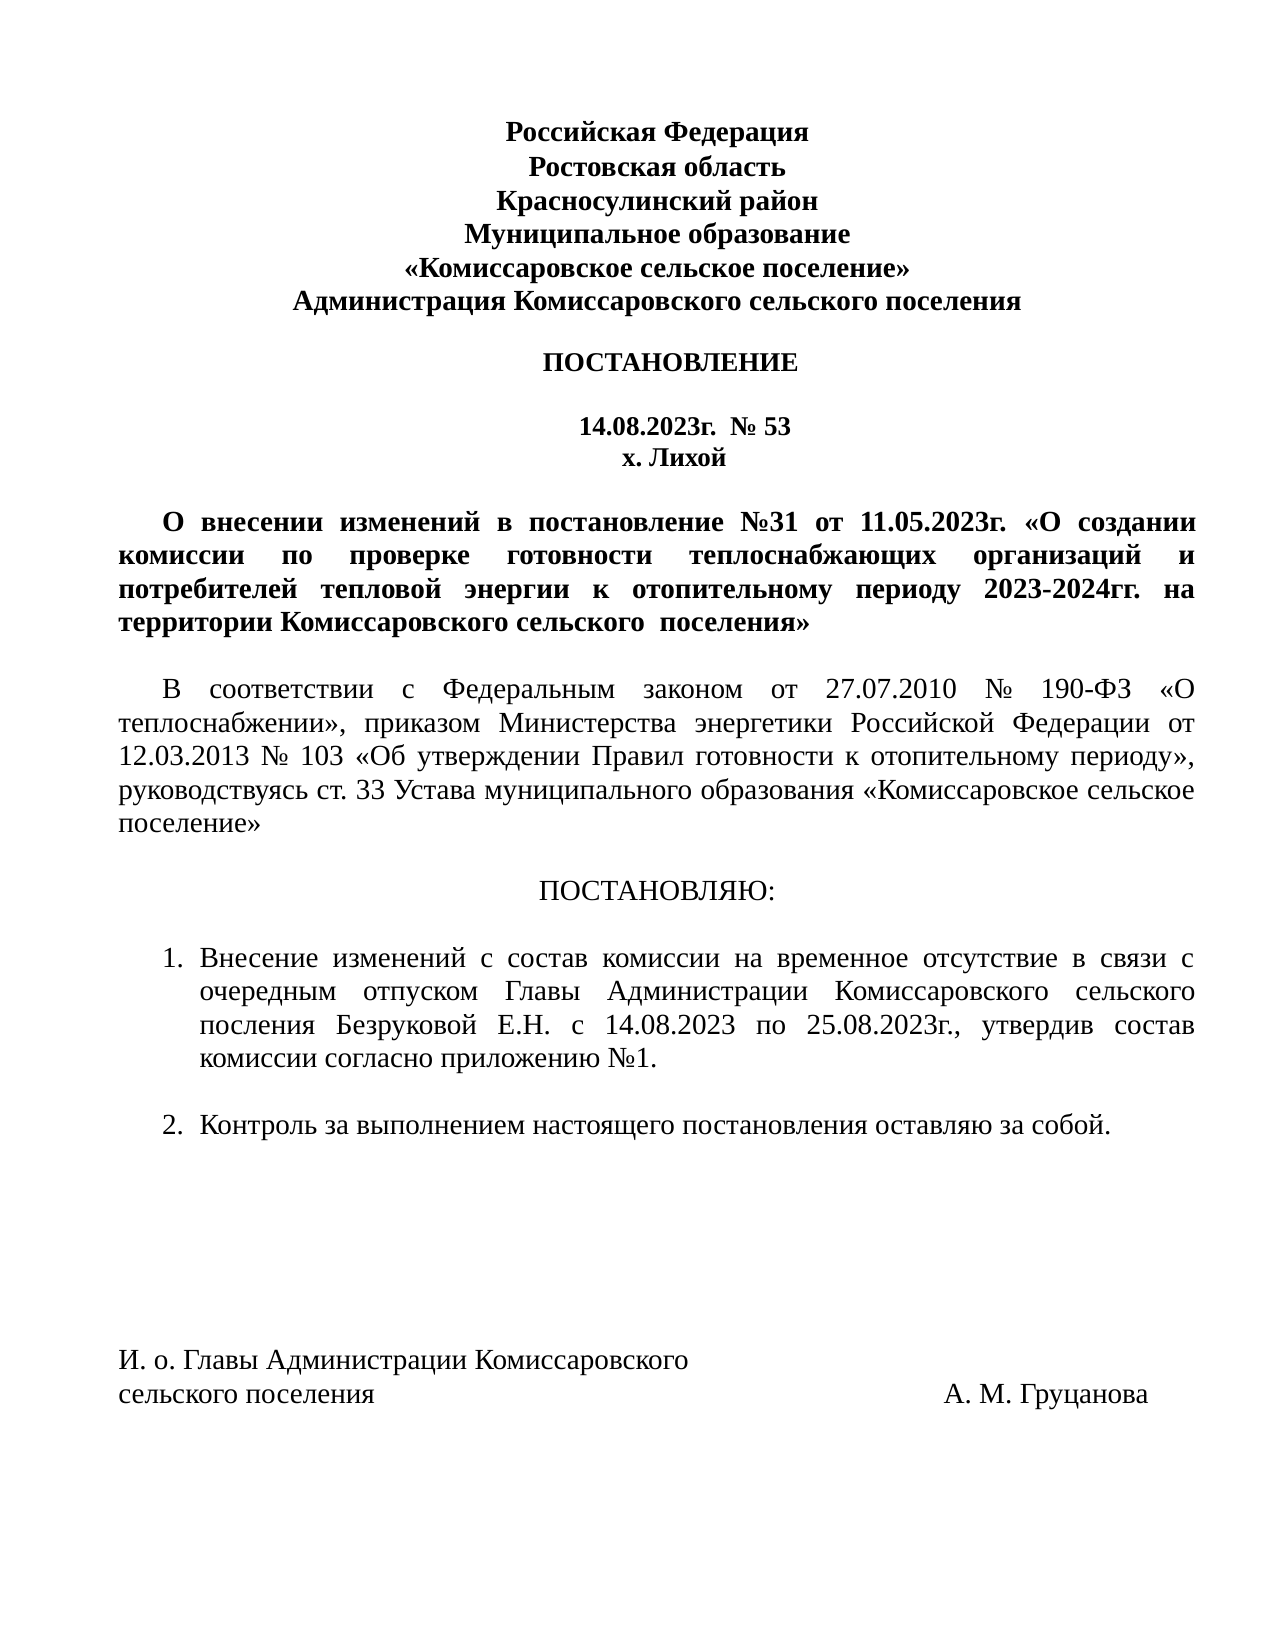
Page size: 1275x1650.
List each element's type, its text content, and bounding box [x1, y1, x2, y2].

list Внесение изменений с состав комиссии на временное отсутствие в связи с очередным отпуском Главы Администрации Комиссаровского сельского посления Безруковой Е.Н. с 14.08.2023 по 25.08.2023г., утвердив состав комиссии согласно приложению №1. [162, 940, 1196, 1074]
text И. о. Главы Администрации Комиссаровского [118, 1342, 1196, 1376]
text Красносулинский район [118, 183, 1196, 216]
text «Комиссаровское сельское поселение» [118, 250, 1196, 283]
text Администрация Комиссаровского сельского поселения [118, 283, 1196, 317]
text Ростовская область [118, 149, 1196, 183]
text х. Лихой [118, 441, 1196, 473]
text Муниципальное образование [118, 216, 1196, 250]
list Контроль за выполнением настоящего постановления оставляю за собой. [162, 1107, 1196, 1141]
text ПОСТАНОВЛЯЮ: [118, 873, 1196, 906]
text В соответствии с Федеральным законом от 27.07.2010 № 190-ФЗ «О теплоснабжении», приказом Министерства энергетики Российской Федерации от 12.03.2013 № 103 «Об утверждении Правил готовности к отопительному периоду», руководствуясь ст. 33 Устава муниципального образования «Комиссаровское сельское поселение» [118, 671, 1196, 839]
text сельского поселения А. М. Груцанова [118, 1376, 1196, 1409]
text О внесении изменений в постановление №31 от 11.05.2023г. «О создании комиссии по проверке готовности теплоснабжающих организаций и потребителей тепловой энергии к отопительному периоду 2023-2024гг. на территории Комиссаровского сельского поселения» [118, 504, 1196, 638]
text 14.08.2023г. № 53 [118, 410, 1196, 441]
text Российская Федерация [118, 114, 1196, 148]
text ПОСТАНОВЛЕНИЕ [118, 346, 1196, 377]
